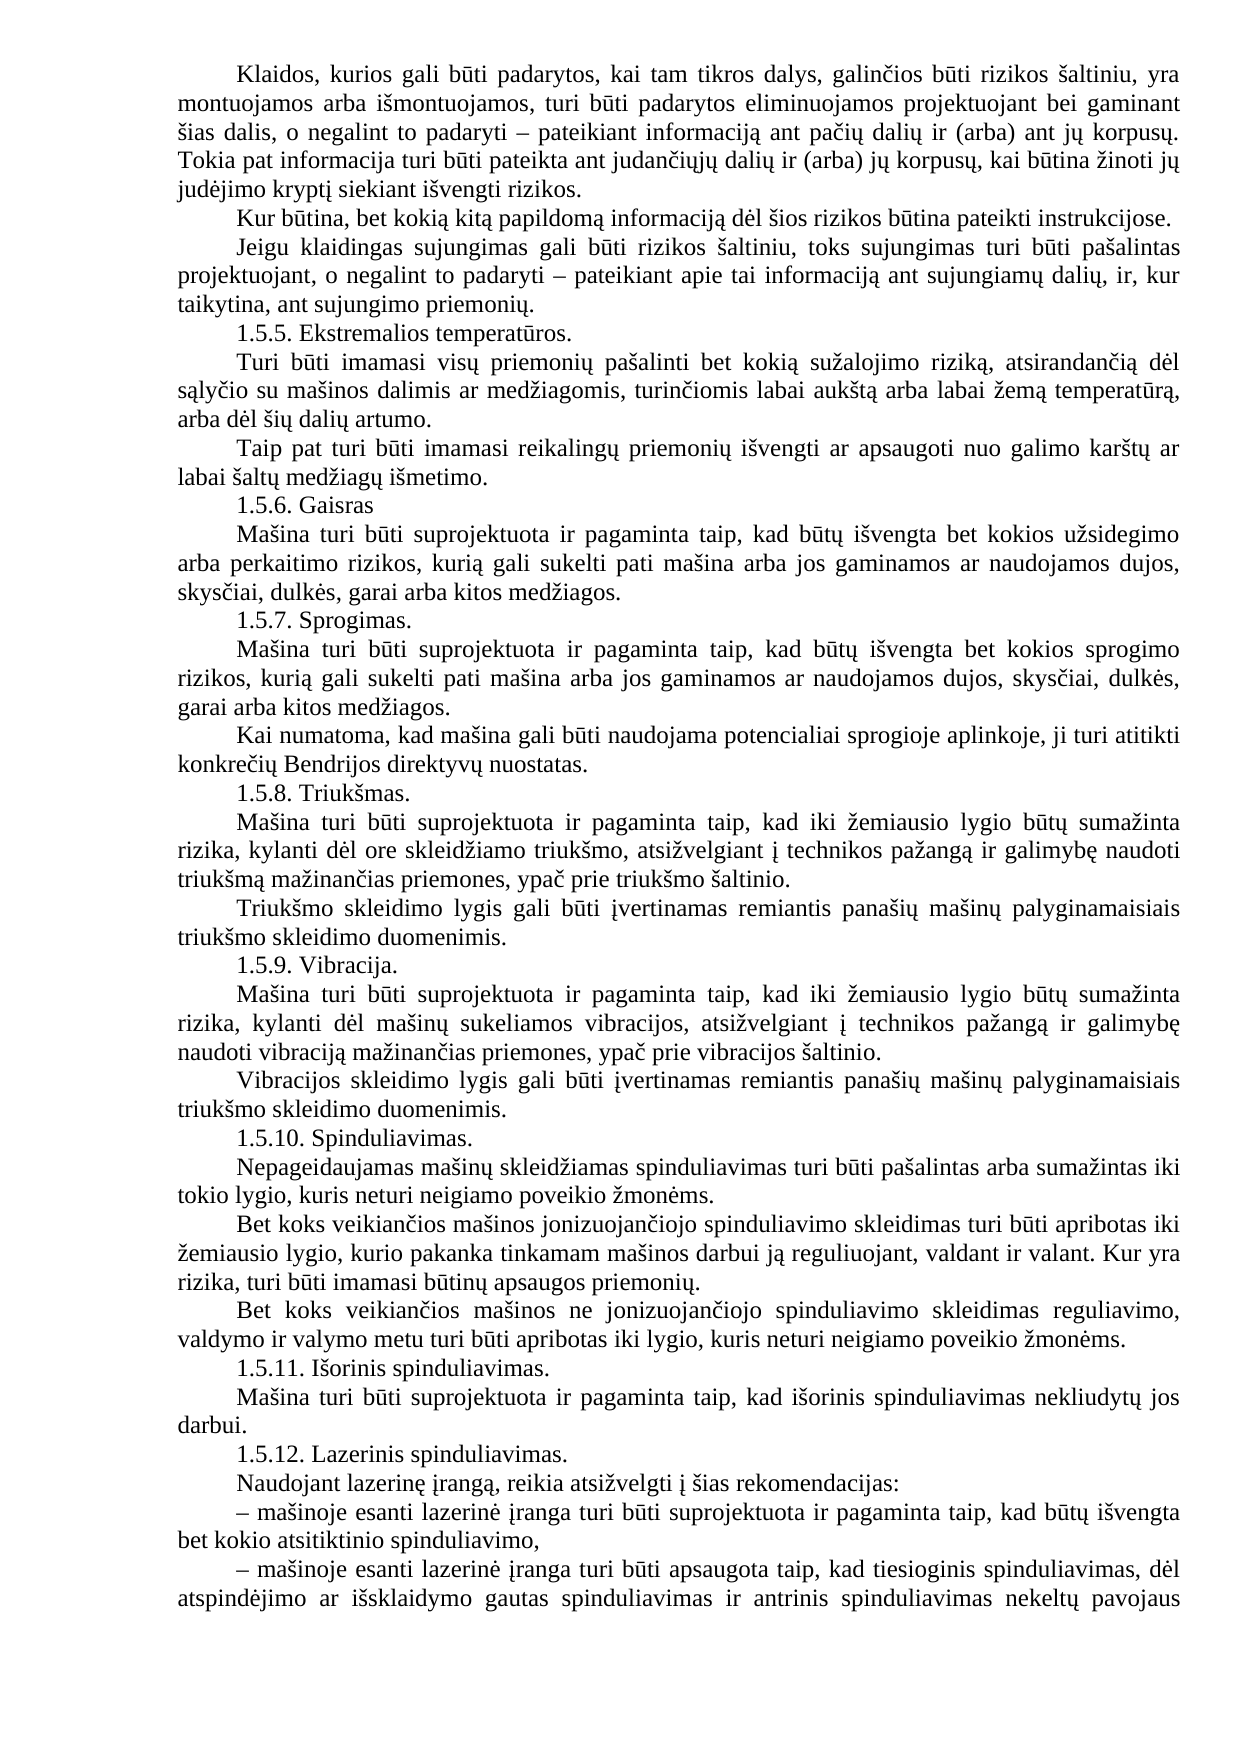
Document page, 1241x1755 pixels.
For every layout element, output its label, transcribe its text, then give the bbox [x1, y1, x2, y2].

text 1.5.11. Išorinis spinduliavimas. [177, 1353, 1181, 1382]
text Mašina turi būti suprojektuota ir pagaminta taip, kad iki žemiausio lygio būtų sumažinta rizika, kylanti dėl mašinų sukeliamos vibracijos, atsižvelgiant į technikos pažangą ir galimybę naudoti vibraciją mažinančias priemones, ypač prie vibracijos šaltinio. [177, 979, 1181, 1065]
text Jeigu klaidingas sujungimas gali būti rizikos šaltiniu, toks sujungimas turi būti pašalintas projektuojant, o negalint to padaryti – pateikiant apie tai informaciją ant sujungiamų dalių, ir, kur taikytina, ant sujungimo priemonių. [177, 232, 1181, 318]
text 1.5.9. Vibracija. [177, 950, 1181, 979]
text 1.5.12. Lazerinis spinduliavimas. [177, 1439, 1181, 1468]
text Kai numatoma, kad mašina gali būti naudojama potencialiai sprogioje aplinkoje, ji turi atitikti konkrečių Bendrijos direktyvų nuostatas. [177, 720, 1181, 778]
text Nepageidaujamas mašinų skleidžiamas spinduliavimas turi būti pašalintas arba sumažintas iki tokio lygio, kuris neturi neigiamo poveikio žmonėms. [177, 1152, 1181, 1209]
text 1.5.5. Ekstremalios temperatūros. [177, 318, 1181, 347]
text Naudojant lazerinę įrangą, reikia atsižvelgti į šias rekomendacijas: [177, 1468, 1181, 1497]
text 1.5.10. Spinduliavimas. [177, 1123, 1181, 1152]
text Mašina turi būti suprojektuota ir pagaminta taip, kad būtų išvengta bet kokios sprogimo rizikos, kurią gali sukelti pati mašina arba jos gaminamos ar naudojamos dujos, skysčiai, dulkės, garai arba kitos medžiagos. [177, 634, 1181, 720]
text Taip pat turi būti imamasi reikalingų priemonių išvengti ar apsaugoti nuo galimo karštų ar labai šaltų medžiagų išmetimo. [177, 433, 1181, 490]
text Bet koks veikiančios mašinos ne jonizuojančiojo spinduliavimo skleidimas reguliavimo, valdymo ir valymo metu turi būti apribotas iki lygio, kuris neturi neigiamo poveikio žmonėms. [177, 1295, 1181, 1353]
text – mašinoje esanti lazerinė įranga turi būti suprojektuota ir pagaminta taip, kad būtų išvengta bet kokio atsitiktinio spinduliavimo, [177, 1497, 1181, 1554]
text Kur būtina, bet kokią kitą papildomą informaciją dėl šios rizikos būtina pateikti instrukcijose. [177, 203, 1181, 232]
text Mašina turi būti suprojektuota ir pagaminta taip, kad iki žemiausio lygio būtų sumažinta rizika, kylanti dėl ore skleidžiamo triukšmo, atsižvelgiant į technikos pažangą ir galimybę naudoti triukšmą mažinančias priemones, ypač prie triukšmo šaltinio. [177, 807, 1181, 893]
text Triukšmo skleidimo lygis gali būti įvertinamas remiantis panašių mašinų palyginamaisiais triukšmo skleidimo duomenimis. [177, 893, 1181, 950]
text 1.5.7. Sprogimas. [177, 605, 1181, 634]
text Turi būti imamasi visų priemonių pašalinti bet kokią sužalojimo riziką, atsirandančią dėl sąlyčio su mašinos dalimis ar medžiagomis, turinčiomis labai aukštą arba labai žemą temperatūrą, arba dėl šių dalių artumo. [177, 347, 1181, 433]
text Bet koks veikiančios mašinos jonizuojančiojo spinduliavimo skleidimas turi būti apribotas iki žemiausio lygio, kurio pakanka tinkamam mašinos darbui ją reguliuojant, valdant ir valant. Kur yra rizika, turi būti imamasi būtinų apsaugos priemonių. [177, 1209, 1181, 1295]
text 1.5.8. Triukšmas. [177, 778, 1181, 807]
text Mašina turi būti suprojektuota ir pagaminta taip, kad išorinis spinduliavimas nekliudytų jos darbui. [177, 1382, 1181, 1439]
text Vibracijos skleidimo lygis gali būti įvertinamas remiantis panašių mašinų palyginamaisiais triukšmo skleidimo duomenimis. [177, 1065, 1181, 1123]
text Klaidos, kurios gali būti padarytos, kai tam tikros dalys, galinčios būti rizikos šaltiniu, yra montuojamos arba išmontuojamos, turi būti padarytos eliminuojamos projektuojant bei gaminant šias dalis, o negalint to padaryti – pateikiant informaciją ant pačių dalių ir (arba) ant jų korpusų. Tokia pat informacija turi būti pateikta ant judančiųjų dalių ir (arba) jų korpusų, kai būtina žinoti jų judėjimo kryptį siekiant išvengti rizikos. [177, 59, 1181, 203]
text Mašina turi būti suprojektuota ir pagaminta taip, kad būtų išvengta bet kokios užsidegimo arba perkaitimo rizikos, kurią gali sukelti pati mašina arba jos gaminamos ar naudojamos dujos, skysčiai, dulkės, garai arba kitos medžiagos. [177, 519, 1181, 605]
text – mašinoje esanti lazerinė įranga turi būti apsaugota taip, kad tiesioginis spinduliavimas, dėl atspindėjimo ar išsklaidymo gautas spinduliavimas ir antrinis spinduliavimas nekeltų pavojaus [177, 1554, 1181, 1612]
text 1.5.6. Gaisras [177, 490, 1181, 519]
